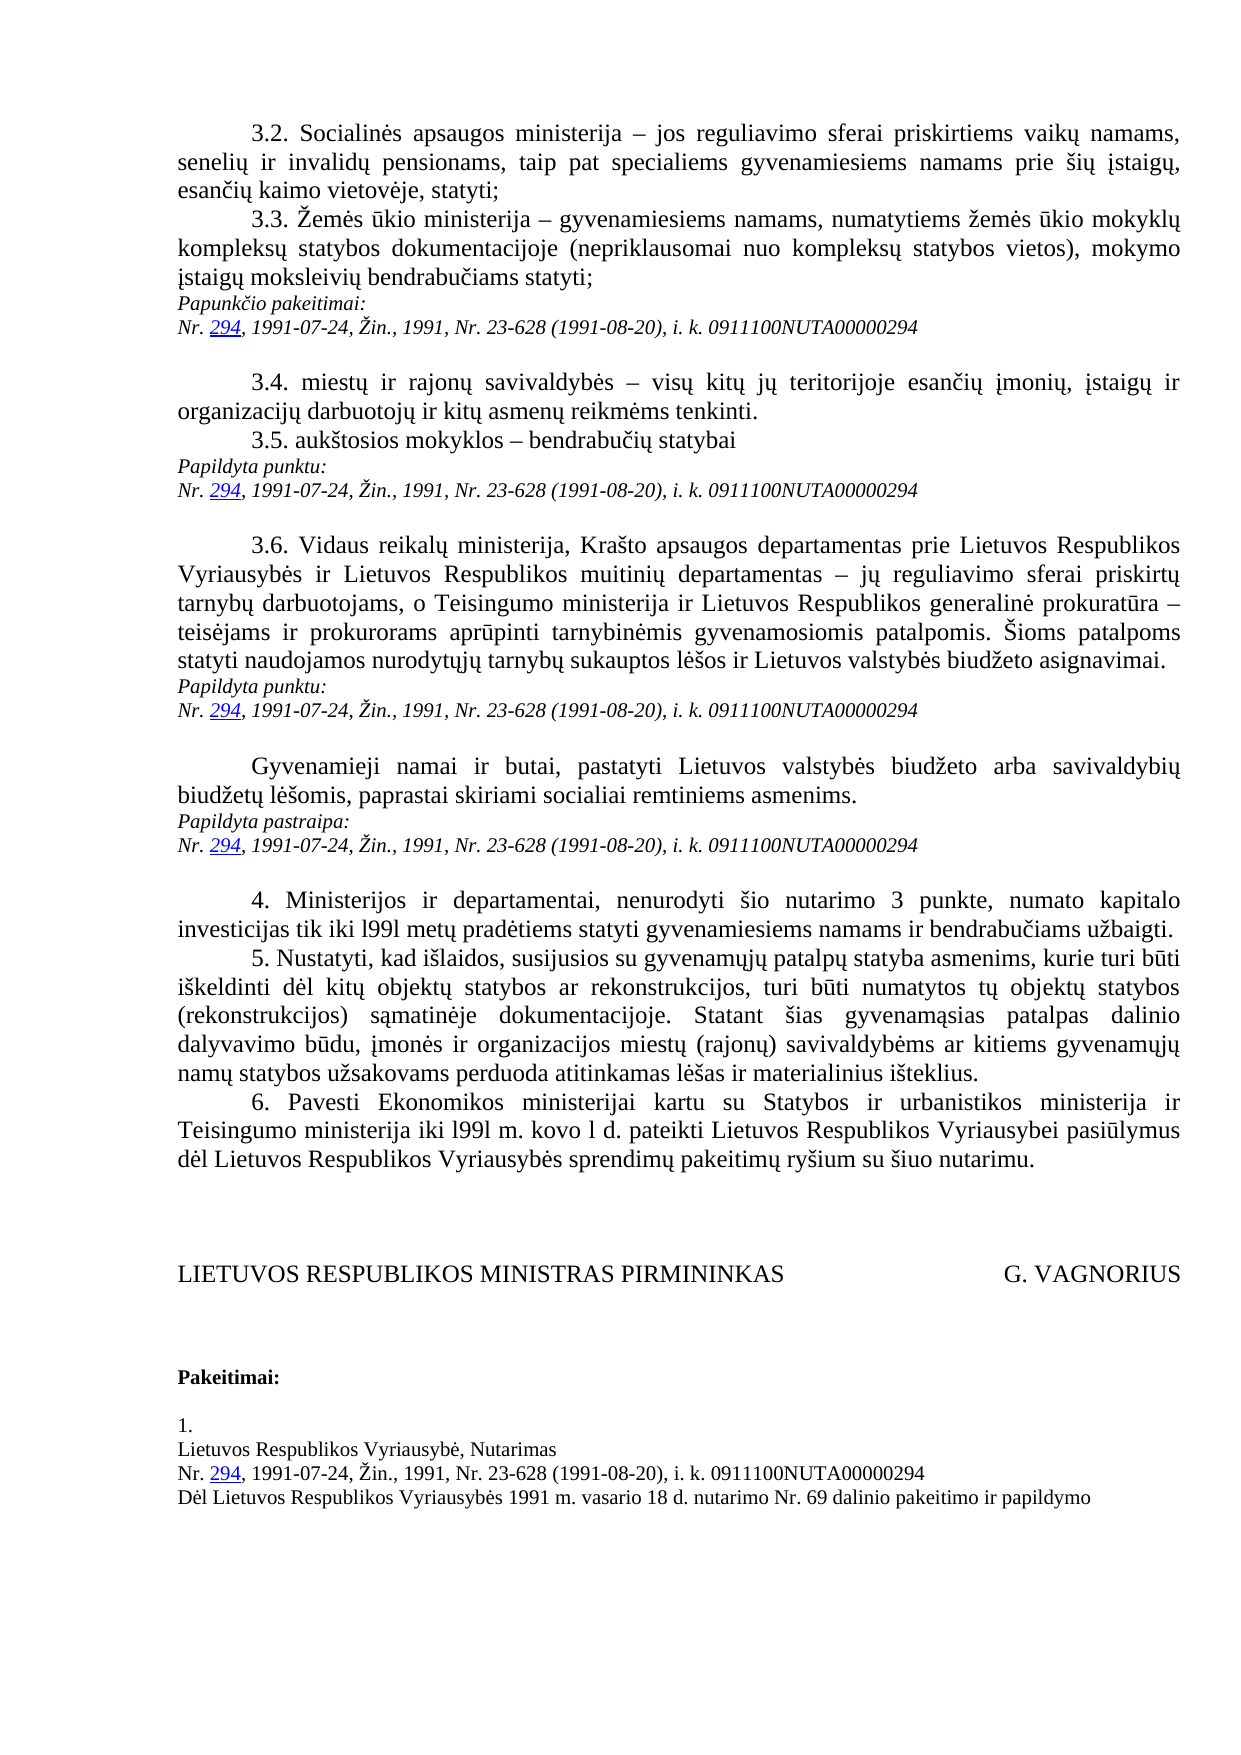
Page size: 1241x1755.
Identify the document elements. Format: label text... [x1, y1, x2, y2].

text 3.5. aukštosios mokyklos – bendrabučių statybai [177, 425, 1181, 454]
text Nr. 294, 1991-07-24, Žin., 1991, Nr. 23-628 (1991-08-20), i. k. 0911100NUTA00000294 [177, 1461, 1181, 1485]
text 3.3. Žemės ūkio ministerija – gyvenamiesiems namams, numatytiems žemės ūkio mokyklų kompleksų statybos dokumentacijoje (nepriklausomai nuo kompleksų statybos vietos), mokymo įstaigų moksleivių bendrabučiams statyti; [177, 204, 1181, 291]
text 5. Nustatyti, kad išlaidos, susijusios su gyvenamųjų patalpų statyba asmenims, kurie turi būti iškeldinti dėl kitų objektų statybos ar rekonstrukcijos, turi būti numatytos tų objektų statybos (rekonstrukcijos) sąmatinėje dokumentacijoje. Statant šias gyvenamąsias patalpas dalinio dalyvavimo būdu, įmonės ir organizacijos miestų (rajonų) savivaldybėms ar kitiems gyvenamųjų namų statybos užsakovams perduoda atitinkamas lėšas ir materialinius išteklius. [177, 943, 1181, 1087]
text 3.4. miestų ir rajonų savivaldybės – visų kitų jų teritorijoje esančių įmonių, įstaigų ir organizacijų darbuotojų ir kitų asmenų reikmėms tenkinti. [177, 367, 1181, 425]
text LIETUVOS RESPUBLIKOS MINISTRAS PIRMININKAS G. VAGNORIUS [177, 1259, 1181, 1288]
text Nr. 294, 1991-07-24, Žin., 1991, Nr. 23-628 (1991-08-20), i. k. 0911100NUTA00000294 [177, 315, 1181, 339]
text 3.2. Socialinės apsaugos ministerija – jos reguliavimo sferai priskirtiems vaikų namams, senelių ir invalidų pensionams, taip pat specialiems gyvenamiesiems namams prie šių įstaigų, esančių kaimo vietovėje, statyti; [177, 118, 1181, 204]
text Papildyta punktu: [177, 674, 1181, 698]
text Papildyta pastraipa: [177, 809, 1181, 833]
text 1. [177, 1413, 1181, 1437]
text Pakeitimai: [177, 1365, 1181, 1389]
text 3.6. Vidaus reikalų ministerija, Krašto apsaugos departamentas prie Lietuvos Respublikos Vyriausybės ir Lietuvos Respublikos muitinių departamentas – jų reguliavimo sferai priskirtų tarnybų darbuotojams, o Teisingumo ministerija ir Lietuvos Respublikos generalinė prokuratūra – teisėjams ir prokurorams aprūpinti tarnybinėmis gyvenamosiomis patalpomis. Šioms patalpoms statyti naudojamos nurodytųjų tarnybų sukauptos lėšos ir Lietuvos valstybės biudžeto asignavimai. [177, 531, 1181, 674]
text Dėl Lietuvos Respublikos Vyriausybės 1991 m. vasario 18 d. nutarimo Nr. 69 dalinio pakeitimo ir papildymo [177, 1485, 1181, 1509]
text Nr. 294, 1991-07-24, Žin., 1991, Nr. 23-628 (1991-08-20), i. k. 0911100NUTA00000294 [177, 698, 1181, 722]
text 6. Pavesti Ekonomikos ministerijai kartu su Statybos ir urbanistikos ministerija ir Teisingumo ministerija iki l99l m. kovo l d. pateikti Lietuvos Respublikos Vyriausybei pasiūlymus dėl Lietuvos Respublikos Vyriausybės sprendimų pakeitimų ryšium su šiuo nutarimu. [177, 1087, 1181, 1173]
text Lietuvos Respublikos Vyriausybė, Nutarimas [177, 1437, 1181, 1461]
text 4. Ministerijos ir departamentai, nenurodyti šio nutarimo 3 punkte, numato kapitalo investicijas tik iki l99l metų pradėtiems statyti gyvenamiesiems namams ir bendrabučiams užbaigti. [177, 886, 1181, 943]
text Gyvenamieji namai ir butai, pastatyti Lietuvos valstybės biudžeto arba savivaldybių biudžetų lėšomis, paprastai skiriami socialiai remtiniems asmenims. [177, 751, 1181, 809]
text Nr. 294, 1991-07-24, Žin., 1991, Nr. 23-628 (1991-08-20), i. k. 0911100NUTA00000294 [177, 478, 1181, 502]
text Papildyta punktu: [177, 454, 1181, 478]
text Papunkčio pakeitimai: [177, 291, 1181, 315]
text Nr. 294, 1991-07-24, Žin., 1991, Nr. 23-628 (1991-08-20), i. k. 0911100NUTA00000294 [177, 833, 1181, 857]
